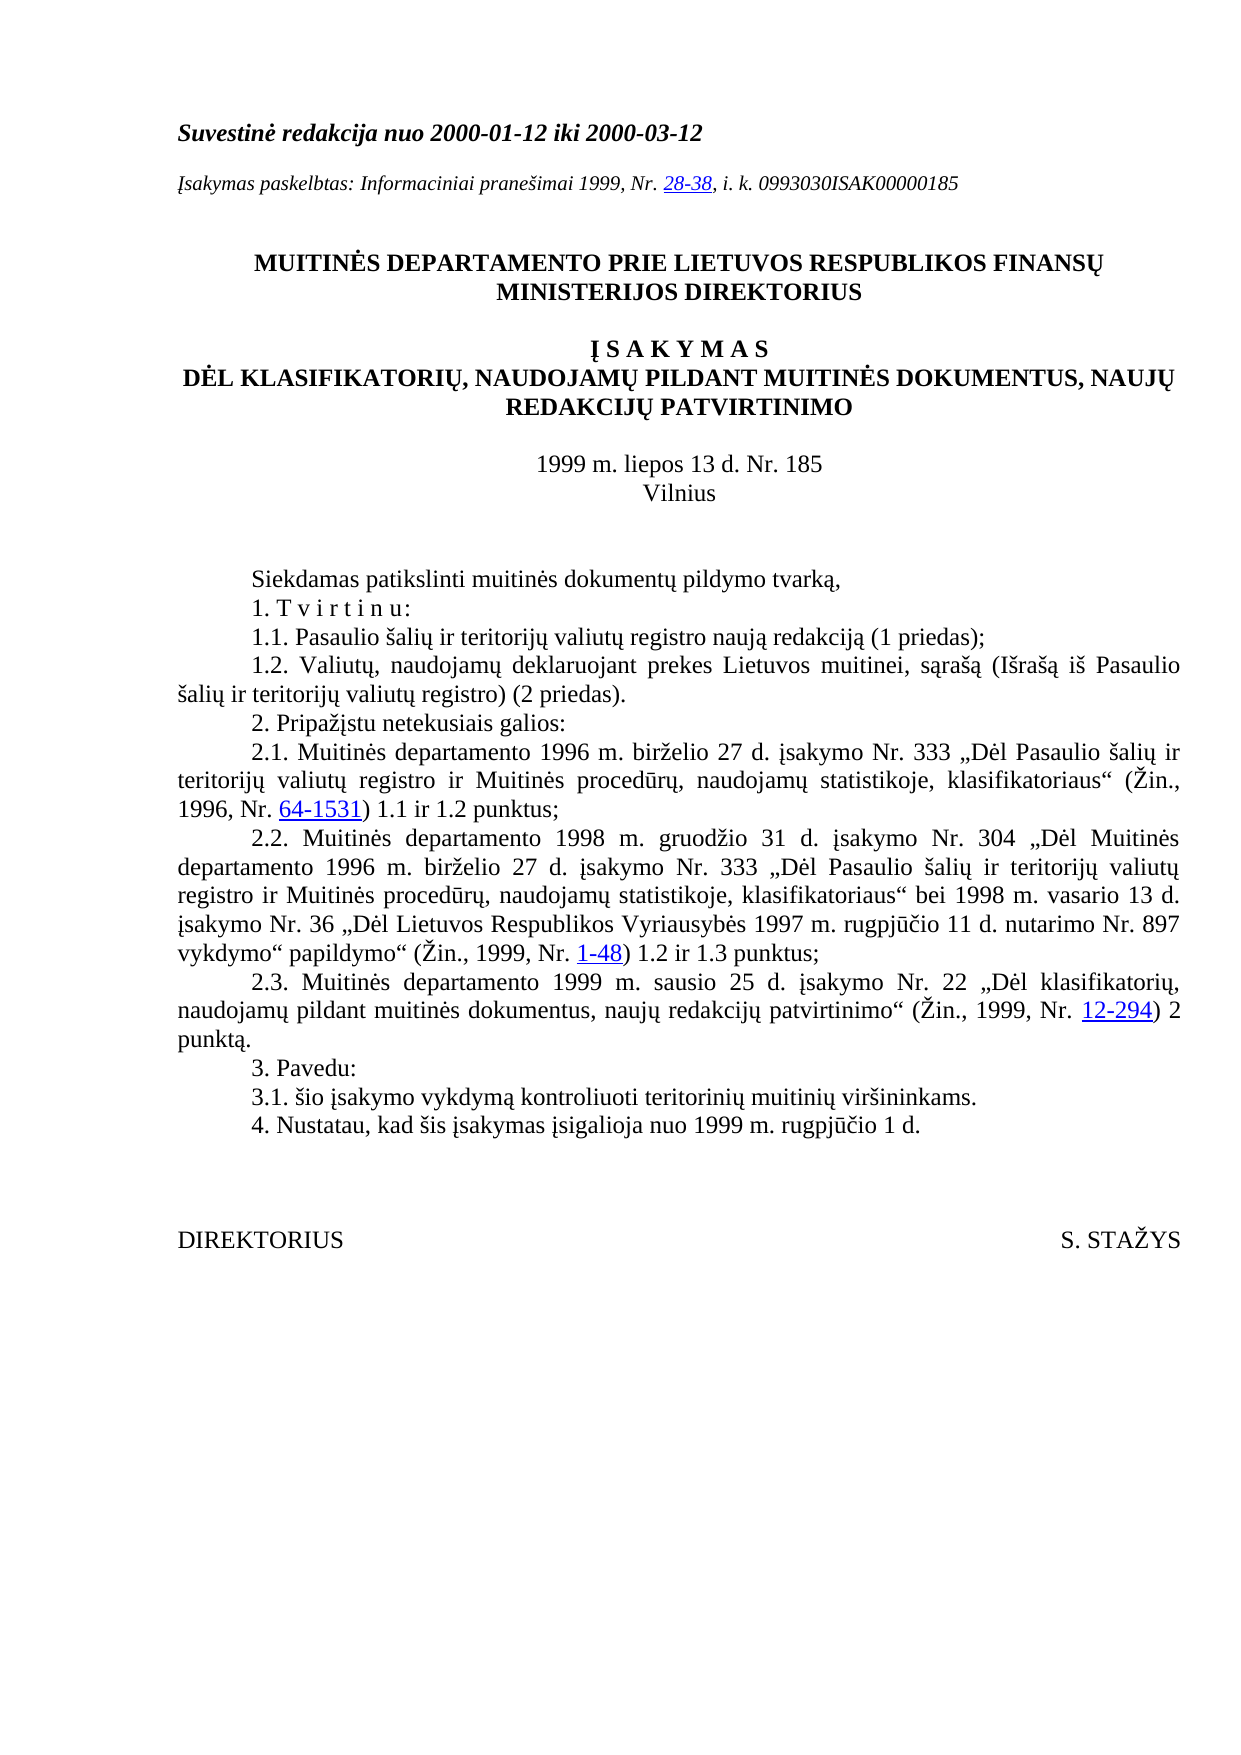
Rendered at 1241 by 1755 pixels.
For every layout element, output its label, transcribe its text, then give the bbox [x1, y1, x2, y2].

text 2. Pripažįstu netekusiais galios: [177, 708, 1181, 737]
text Į S A K Y M A S [177, 334, 1181, 363]
text 2.3. Muitinės departamento 1999 m. sausio 25 d. įsakymo Nr. 22 „Dėl klasifikatorių, naudojamų pildant muitinės dokumentus, naujų redakcijų patvirtinimo“ (Žin., 1999, Nr. 12-294) 2 punktą. [177, 967, 1181, 1053]
text Suvestinė redakcija nuo 2000-01-12 iki 2000-03-12 [177, 118, 1181, 147]
text 1.2. Valiutų, naudojamų deklaruojant prekes Lietuvos muitinei, sąrašą (Išrašą iš Pasaulio šalių ir teritorijų valiutų registro) (2 priedas). [177, 650, 1181, 708]
text 1. Tvirtinu: [177, 593, 1181, 622]
text 1999 m. liepos 13 d. Nr. 185 [177, 449, 1181, 478]
text 3.1. šio įsakymo vykdymą kontroliuoti teritorinių muitinių viršininkams. [177, 1082, 1181, 1110]
text 1.1. Pasaulio šalių ir teritorijų valiutų registro naują redakciją (1 priedas); [177, 622, 1181, 650]
text Siekdamas patikslinti muitinės dokumentų pildymo tvarką, [177, 564, 1181, 593]
text 3. Pavedu: [177, 1053, 1181, 1082]
text 2.2. Muitinės departamento 1998 m. gruodžio 31 d. įsakymo Nr. 304 „Dėl Muitinės departamento 1996 m. birželio 27 d. įsakymo Nr. 333 „Dėl Pasaulio šalių ir teritorijų valiutų registro ir Muitinės procedūrų, naudojamų statistikoje, klasifikatoriaus“ bei 1998 m. vasario 13 d. įsakymo Nr. 36 „Dėl Lietuvos Respublikos Vyriausybės 1997 m. rugpjūčio 11 d. nutarimo Nr. 897 vykdymo“ papildymo“ (Žin., 1999, Nr. 1-48) 1.2 ir 1.3 punktus; [177, 823, 1181, 967]
text Įsakymas paskelbtas: Informaciniai pranešimai 1999, Nr. 28-38, i. k. 0993030ISAK00000185 [177, 171, 1181, 195]
text DIREKTORIUS S. STAŽYS [177, 1225, 1181, 1254]
text 2.1. Muitinės departamento 1996 m. birželio 27 d. įsakymo Nr. 333 „Dėl Pasaulio šalių ir teritorijų valiutų registro ir Muitinės procedūrų, naudojamų statistikoje, klasifikatoriaus“ (Žin., 1996, Nr. 64-1531) 1.1 ir 1.2 punktus; [177, 737, 1181, 823]
text DĖL KLASIFIKATORIŲ, NAUDOJAMŲ PILDANT MUITINĖS DOKUMENTUS, NAUJŲ REDAKCIJŲ PATVIRTINIMO [177, 363, 1181, 420]
text MUITINĖS DEPARTAMENTO PRIE LIETUVOS RESPUBLIKOS FINANSŲ MINISTERIJOS DIREKTORIUS [177, 248, 1181, 305]
text 4. Nustatau, kad šis įsakymas įsigalioja nuo 1999 m. rugpjūčio 1 d. [177, 1110, 1181, 1139]
text Vilnius [177, 478, 1181, 507]
